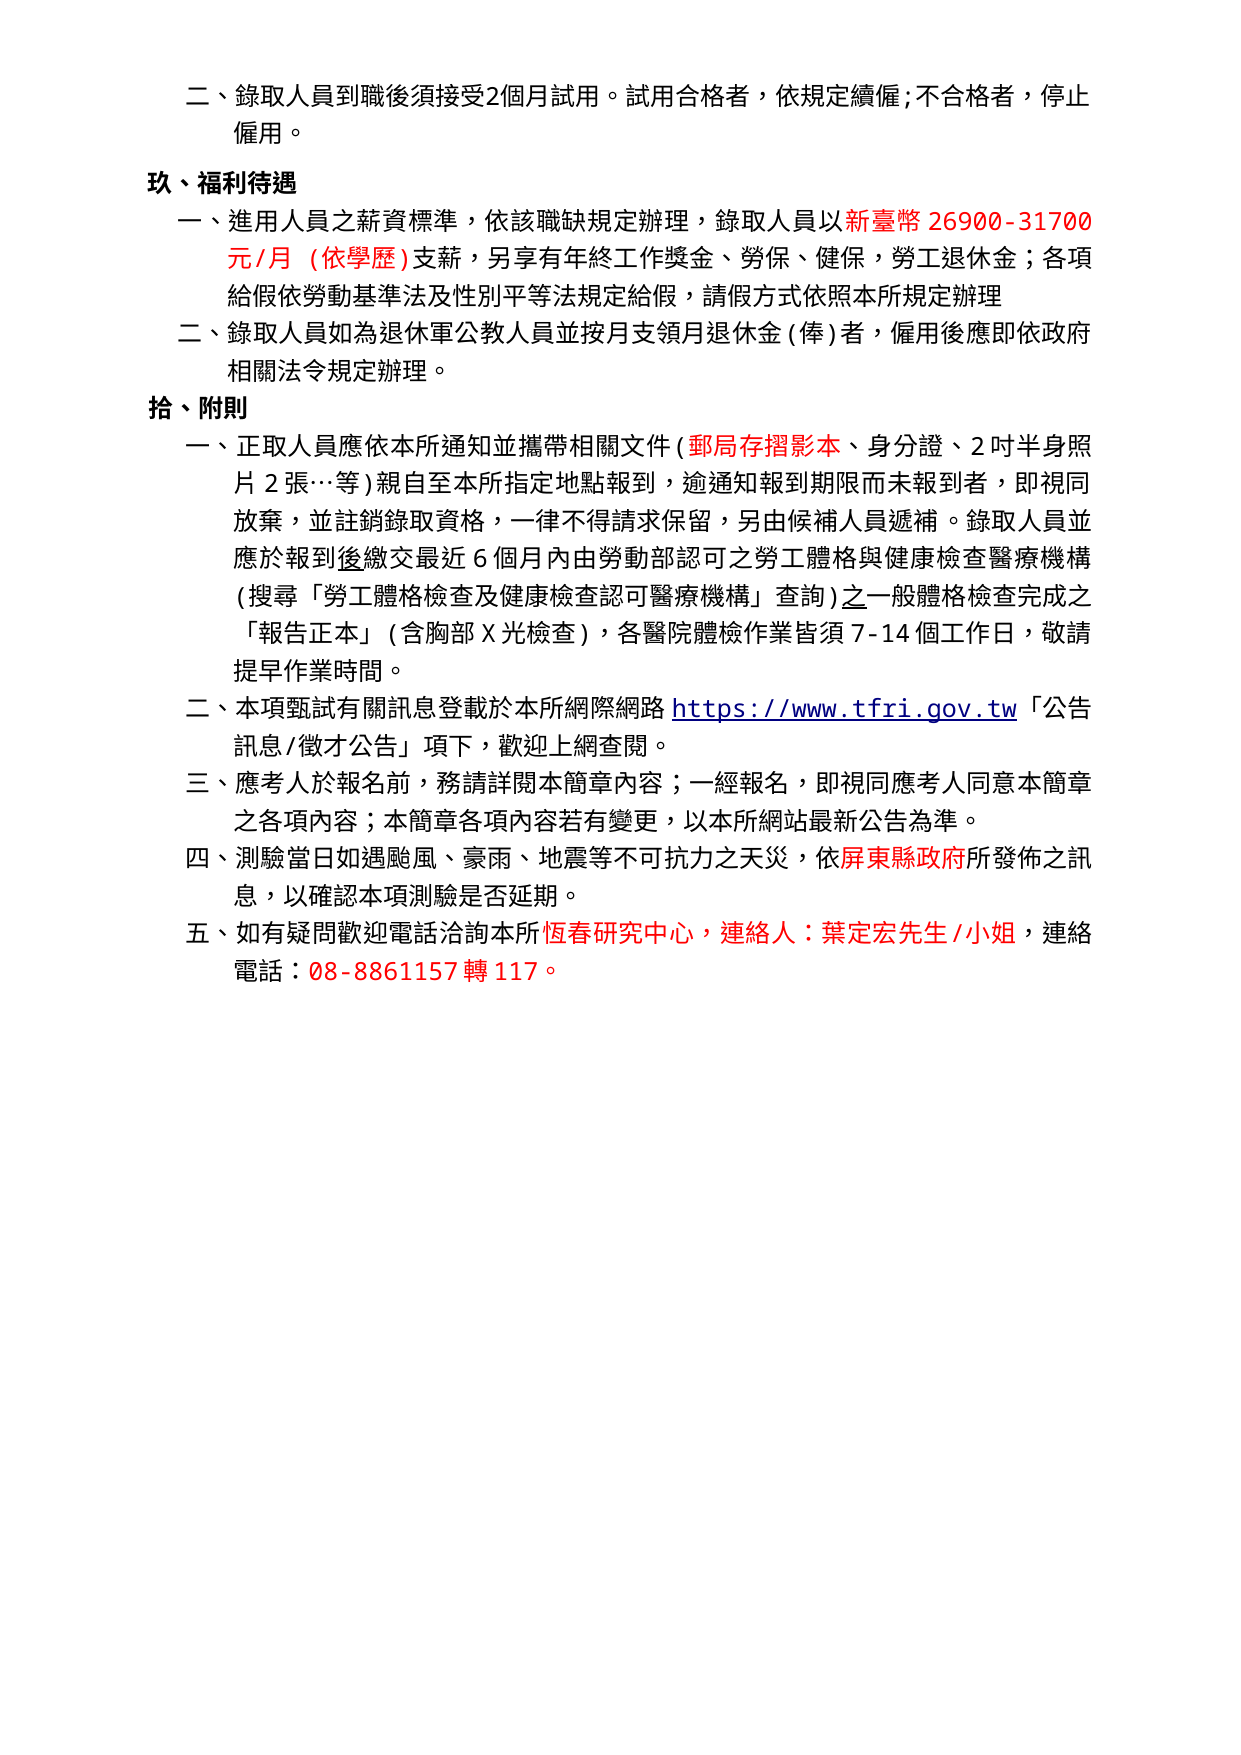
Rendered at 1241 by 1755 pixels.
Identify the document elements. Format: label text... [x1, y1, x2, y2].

text 拾、附則 [148, 387, 1093, 425]
text 二、錄取人員如為退休軍公教人員並按月支領月退休金(俸)者，僱用後應即依政府相關法令規定辦理。 [177, 312, 1093, 387]
text 二、本項甄試有關訊息登載於本所網際網路https://www.tfri.gov.tw「公告訊息/徵才公告」項下，歡迎上網查閱。 [185, 687, 1093, 762]
text 五、如有疑問歡迎電話洽詢本所恆春研究中心，連絡人：葉定宏先生/小姐，連絡電話：08-8861157轉117。 [185, 912, 1093, 987]
text 一、進用人員之薪資標準，依該職缺規定辦理，錄取人員以新臺幣26900-31700元/月 (依學歷)支薪，另享有年終工作獎金、勞保、健保，勞工退休金；各項給假依勞動基準法及性別平等法規定給假，請假方式依照本所規定辦理 [177, 200, 1093, 312]
text 一、正取人員應依本所通知並攜帶相關文件(郵局存摺影本、身分證、2吋半身照片2張…等)親自至本所指定地點報到，逾通知報到期限而未報到者，即視同放棄，並註銷錄取資格，一律不得請求保留，另由候補人員遞補。錄取人員並應於報到後繳交最近6個月內由勞動部認可之勞工體格與健康檢查醫療機構(搜尋「勞工體格檢查及健康檢查認可醫療機構」查詢)之一般體格檢查完成之「報告正本」(含胸部X光檢查)，各醫院體檢作業皆須7-14個工作日，敬請提早作業時間。 [185, 425, 1093, 687]
text 玖、福利待遇 [148, 162, 1093, 200]
text 三、應考人於報名前，務請詳閱本簡章內容；一經報名，即視同應考人同意本簡章之各項內容；本簡章各項內容若有變更，以本所網站最新公告為準。 [185, 762, 1093, 837]
text 四、測驗當日如遇颱風、豪雨、地震等不可抗力之天災，依屏東縣政府所發佈之訊息，以確認本項測驗是否延期。 [185, 837, 1093, 912]
text 二、錄取人員到職後須接受2個月試用。試用合格者，依規定續僱;不合格者，停止僱用。 [185, 75, 1093, 150]
